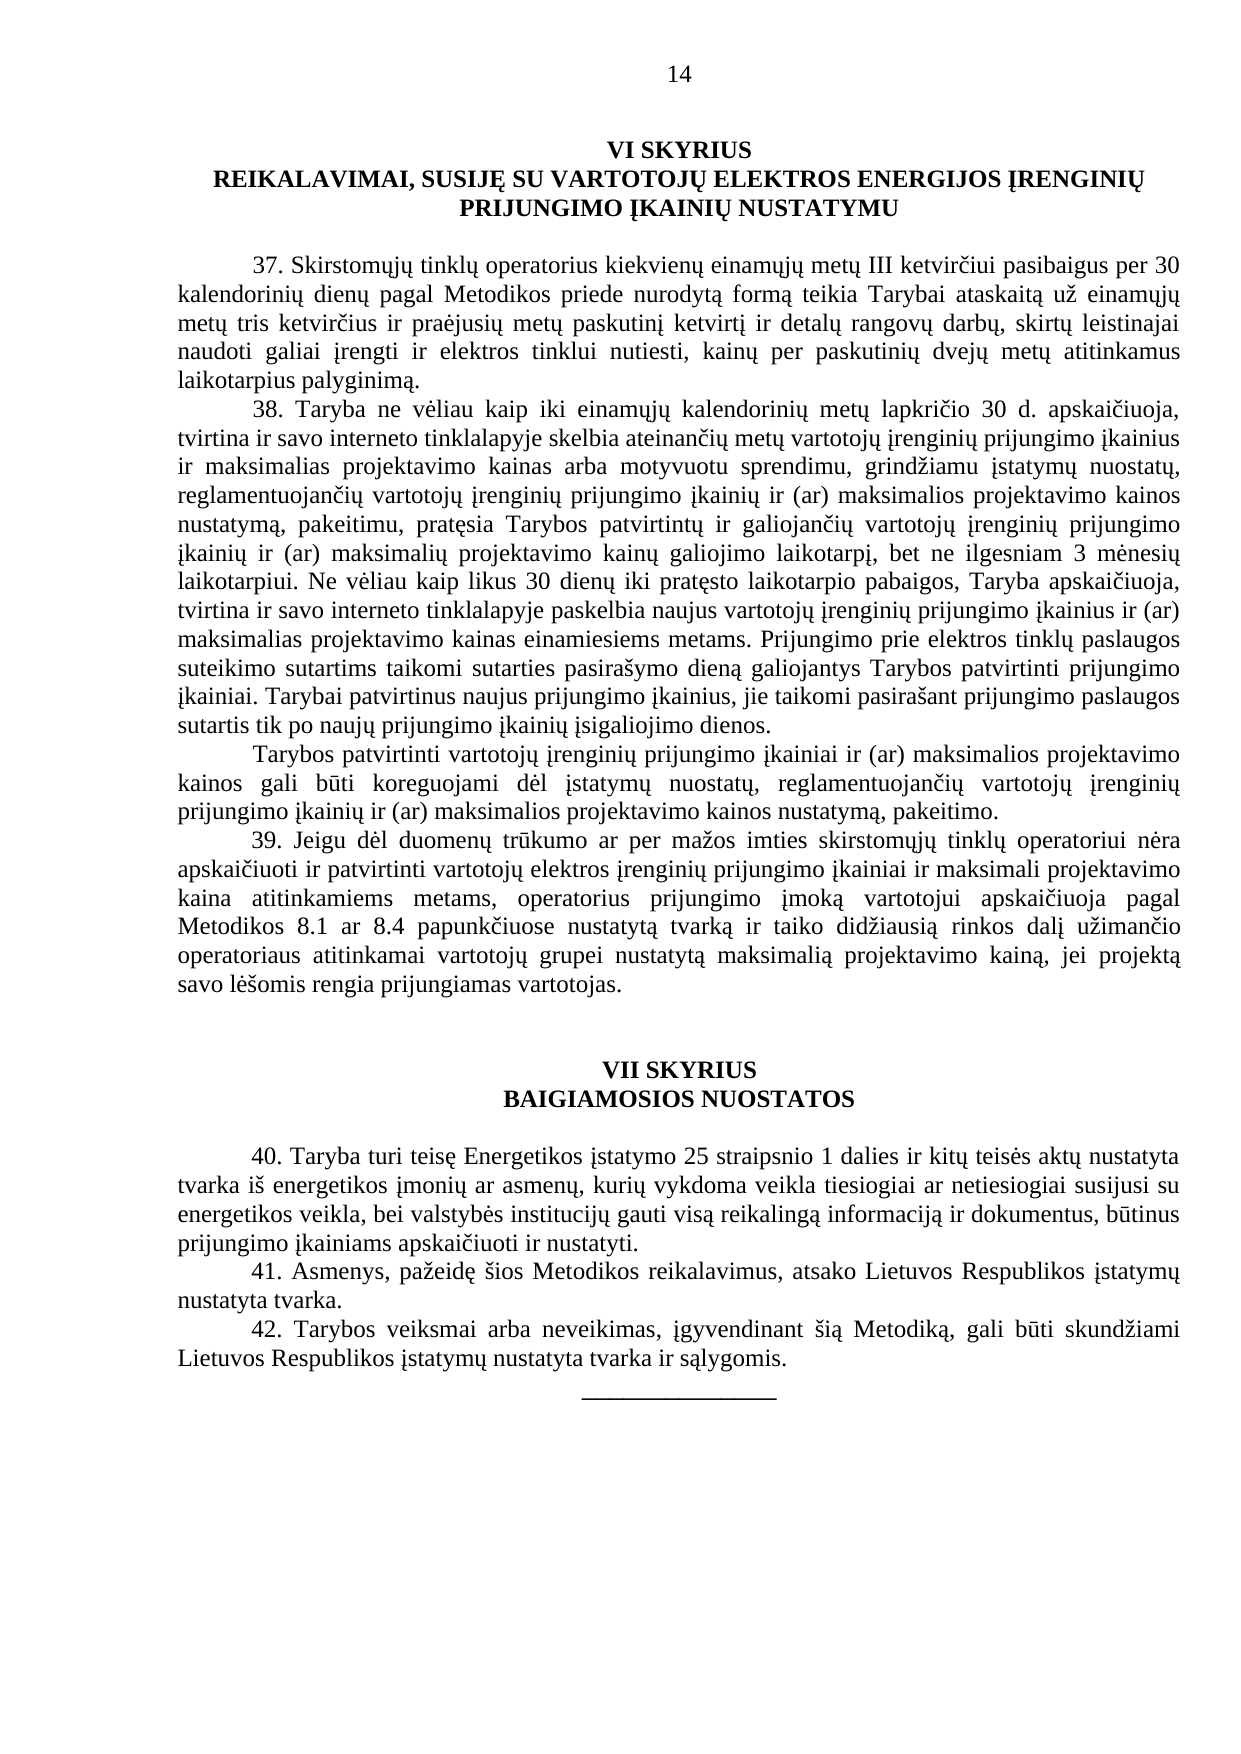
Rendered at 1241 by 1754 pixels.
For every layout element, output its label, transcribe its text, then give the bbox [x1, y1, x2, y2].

text 39. Jeigu dėl duomenų trūkumo ar per mažos imties skirstomųjų tinklų operatoriui nėra apskaičiuoti ir patvirtinti vartotojų elektros įrenginių prijungimo įkainiai ir maksimali projektavimo kaina atitinkamiems metams, operatorius prijungimo įmoką vartotojui apskaičiuoja pagal Metodikos 8.1 ar 8.4 papunkčiuose nustatytą tvarką ir taiko didžiausią rinkos dalį užimančio operatoriaus atitinkamai vartotojų grupei nustatytą maksimalią projektavimo kainą, jei projektą savo lėšomis rengia prijungiamas vartotojas. [177, 825, 1181, 998]
text 40. Taryba turi teisę Energetikos įstatymo 25 straipsnio 1 dalies ir kitų teisės aktų nustatyta tvarka iš energetikos įmonių ar asmenų, kurių vykdoma veikla tiesiogiai ar netiesiogiai susijusi su energetikos veikla, bei valstybės institucijų gauti visą reikalingą informaciją ir dokumentus, būtinus prijungimo įkainiams apskaičiuoti ir nustatyti. [177, 1141, 1181, 1256]
text VI SKYRIUS REIKALAVIMAI, SUSIJĘ SU VARTOTOJŲ ELEKTROS ENERGIJOS ĮRENGINIŲ PRIJUNGIMO ĮKAINIŲ NUSTATYMU [177, 135, 1181, 221]
text 41. Asmenys, pažeidę šios Metodikos reikalavimus, atsako Lietuvos Respublikos įstatymų nustatyta tvarka. [177, 1256, 1181, 1314]
text VII SKYRIUS BAIGIAMOSIOS NUOSTATOS [177, 1055, 1181, 1113]
text ______________ [177, 1371, 1181, 1400]
text Tarybos patvirtinti vartotojų įrenginių prijungimo įkainiai ir (ar) maksimalios projektavimo kainos gali būti koreguojami dėl įstatymų nuostatų, reglamentuojančių vartotojų įrenginių prijungimo įkainių ir (ar) maksimalios projektavimo kainos nustatymą, pakeitimo. [177, 739, 1181, 825]
text 38. Taryba ne vėliau kaip iki einamųjų kalendorinių metų lapkričio 30 d. apskaičiuoja, tvirtina ir savo interneto tinklalapyje skelbia ateinančių metų vartotojų įrenginių prijungimo įkainius ir maksimalias projektavimo kainas arba motyvuotu sprendimu, grindžiamu įstatymų nuostatų, reglamentuojančių vartotojų įrenginių prijungimo įkainių ir (ar) maksimalios projektavimo kainos nustatymą, pakeitimu, pratęsia Tarybos patvirtintų ir galiojančių vartotojų įrenginių prijungimo įkainių ir (ar) maksimalių projektavimo kainų galiojimo laikotarpį, bet ne ilgesniam 3 mėnesių laikotarpiui. Ne vėliau kaip likus 30 dienų iki pratęsto laikotarpio pabaigos, Taryba apskaičiuoja, tvirtina ir savo interneto tinklalapyje paskelbia naujus vartotojų įrenginių prijungimo įkainius ir (ar) maksimalias projektavimo kainas einamiesiems metams. Prijungimo prie elektros tinklų paslaugos suteikimo sutartims taikomi sutarties pasirašymo dieną galiojantys Tarybos patvirtinti prijungimo įkainiai. Tarybai patvirtinus naujus prijungimo įkainius, jie taikomi pasirašant prijungimo paslaugos sutartis tik po naujų prijungimo įkainių įsigaliojimo dienos. [177, 394, 1181, 739]
text 42. Tarybos veiksmai arba neveikimas, įgyvendinant šią Metodiką, gali būti skundžiami Lietuvos Respublikos įstatymų nustatyta tvarka ir sąlygomis. [177, 1314, 1181, 1371]
text 37. Skirstomųjų tinklų operatorius kiekvienų einamųjų metų III ketvirčiui pasibaigus per 30 kalendorinių dienų pagal Metodikos priede nurodytą formą teikia Tarybai ataskaitą už einamųjų metų tris ketvirčius ir praėjusių metų paskutinį ketvirtį ir detalų rangovų darbų, skirtų leistinajai naudoti galiai įrengti ir elektros tinklui nutiesti, kainų per paskutinių dvejų metų atitinkamus laikotarpius palyginimą. [177, 250, 1181, 394]
